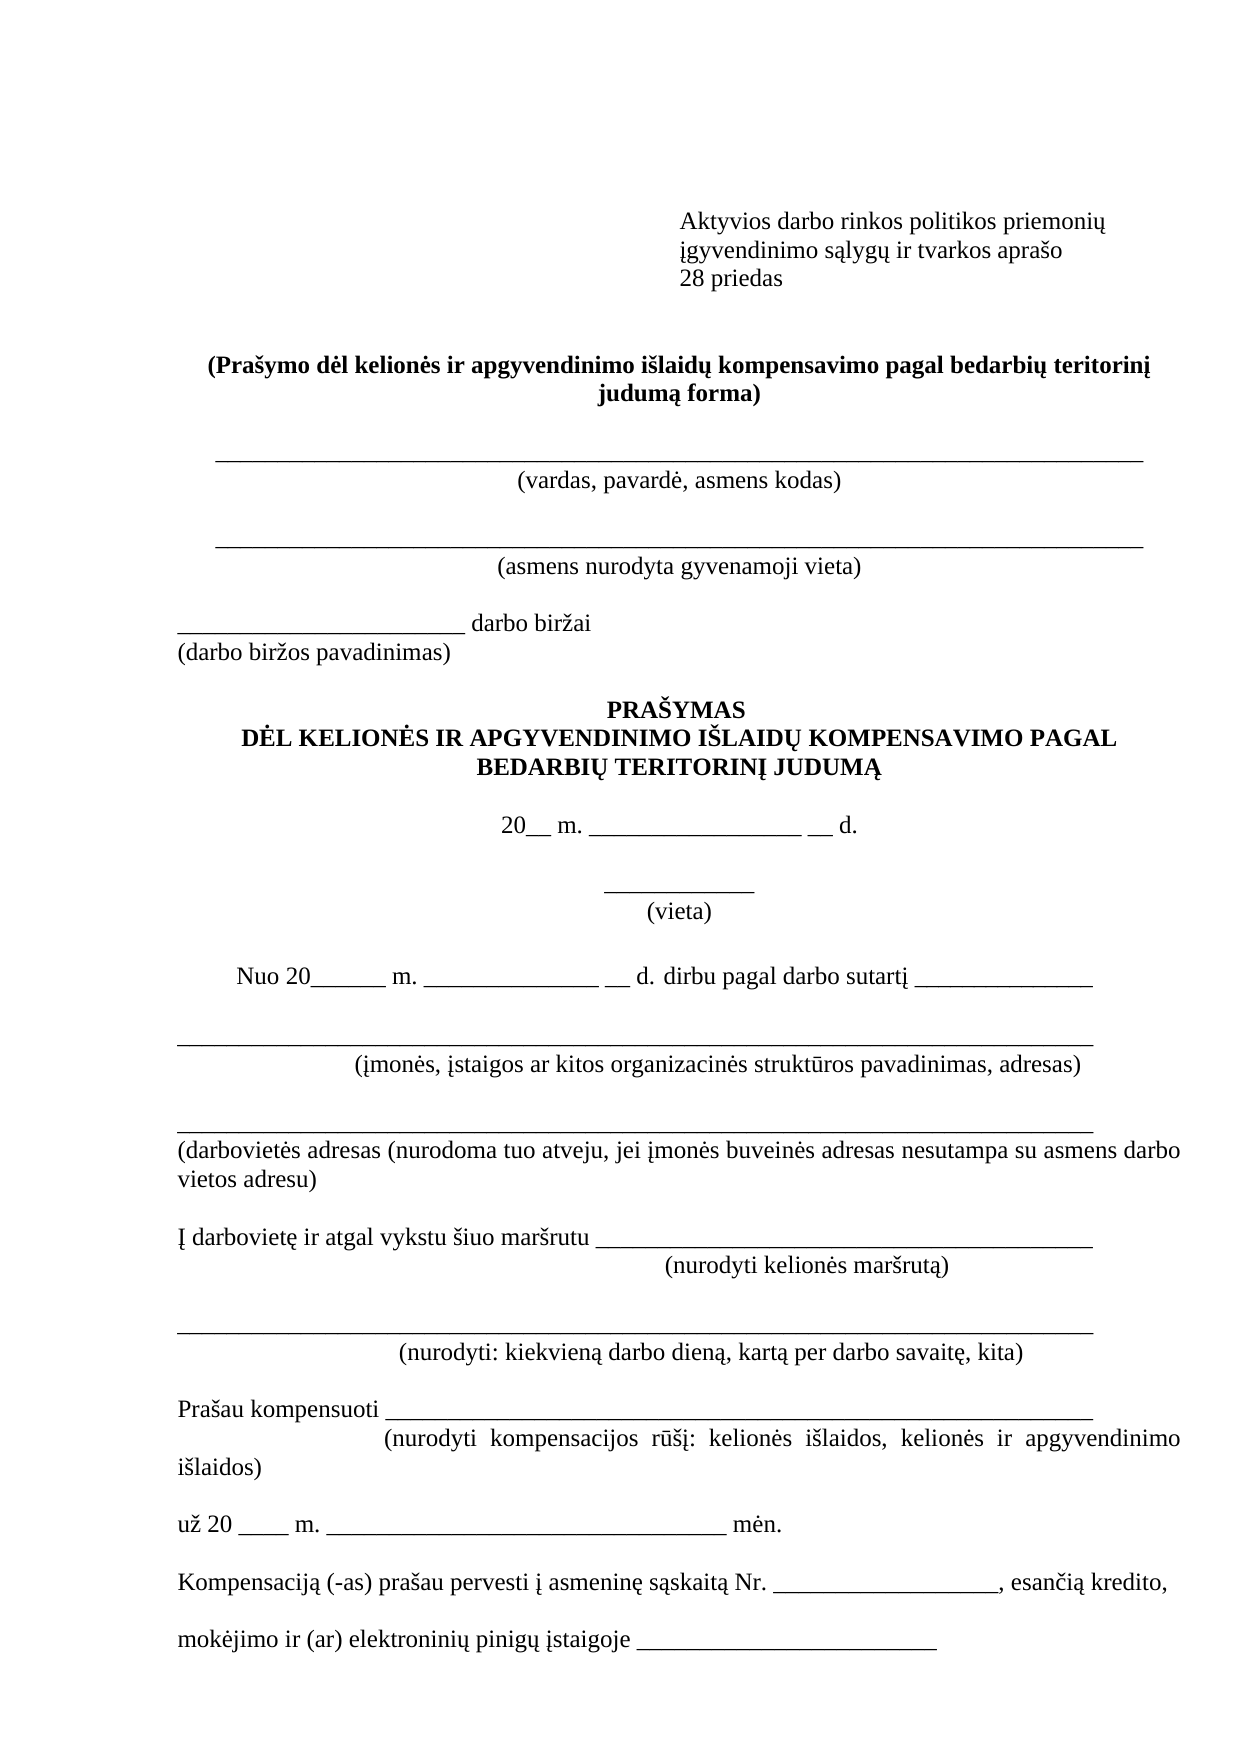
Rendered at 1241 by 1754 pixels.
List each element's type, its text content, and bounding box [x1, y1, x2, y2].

text Į darbovietę ir atgal vykstu šiuo maršrutu [177, 1222, 1181, 1251]
text mokėjimo ir (ar) elektroninių pinigų įstaigoje ________________________ [177, 1624, 1181, 1653]
text (Prašymo dėl kelionės ir apgyvendinimo išlaidų kompensavimo pagal bedarbių teritorinį judumą forma) [177, 350, 1181, 407]
text (vardas, pavardė, asmens kodas) [177, 465, 1181, 493]
text (nurodyti kompensacijos rūšį: kelionės išlaidos, kelionės ir apgyvendinimo išlaidos) [177, 1423, 1181, 1481]
text (darbo biržos pavadinimas) [177, 637, 1181, 666]
text (įmonės, įstaigos ar kitos organizacinės struktūros pavadinimas, adresas) [177, 1049, 1181, 1078]
text Nuo 20______ m. ______________ __ d. dirbu pagal darbo sutartį [177, 953, 1181, 992]
text (asmens nurodyta gyvenamoji vieta) [177, 551, 1181, 580]
text ____________ [177, 867, 1181, 896]
text (darbovietės adresas (nurodoma tuo atveju, jei įmonės buveinės adresas nesutampa su asmens darbo vietos adresu) [177, 1136, 1181, 1193]
text 20__ m. _________________ __ d. [177, 810, 1181, 838]
text Kompensaciją (-as) prašau pervesti į asmeninę sąskaitą Nr. __________________, esančią kredito, [177, 1567, 1181, 1596]
text įgyvendinimo sąlygų ir tvarkos aprašo [177, 235, 1181, 263]
text DĖL KELIONĖS IR APGYVENDINIMO IŠLAIDŲ kompensaVIMO PAGAL BEDARBIŲ TERITORINĮ JUDUMą [177, 723, 1181, 781]
text (nurodyti: kiekvieną darbo dieną, kartą per darbo savaitę, kita) [177, 1337, 1181, 1366]
text (vieta) [177, 896, 1181, 925]
text PRAŠYMAS [177, 695, 1181, 723]
text (nurodyti kelionės maršrutą) [177, 1251, 1181, 1279]
text 28 priedas [177, 263, 1181, 292]
text už 20 ____ m. ________________________________ mėn. [177, 1509, 1181, 1538]
text Aktyvios darbo rinkos politikos priemonių [177, 206, 1181, 235]
text _______________________ darbo biržai [177, 608, 1181, 637]
text Prašau kompensuoti [177, 1394, 1181, 1423]
